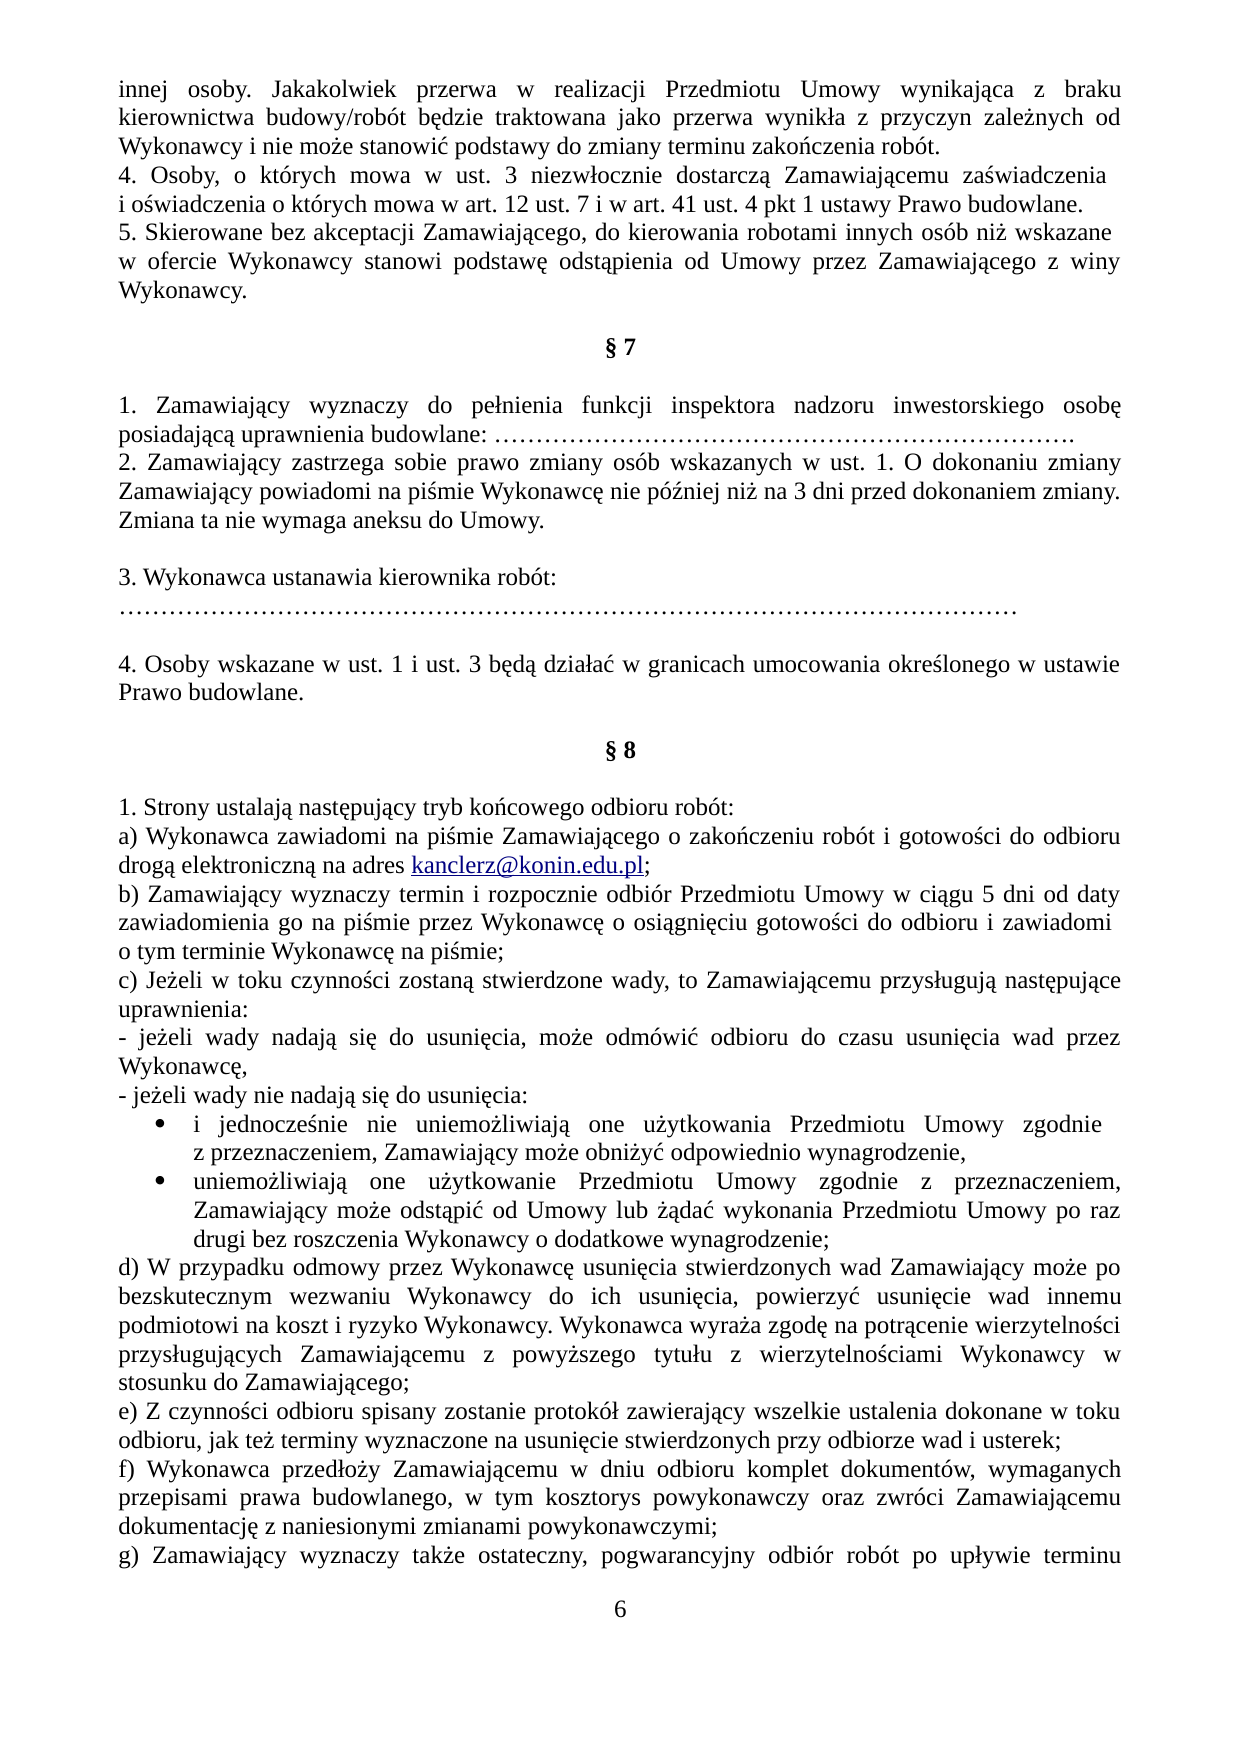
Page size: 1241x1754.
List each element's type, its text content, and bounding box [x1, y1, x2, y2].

text g) Zamawiający wyznaczy także ostateczny, pogwarancyjny odbiór robót po upływie terminu [118, 1540, 1122, 1569]
text § 8 [118, 735, 1122, 764]
text - jeżeli wady nadają się do usunięcia, może odmówić odbioru do czasu usunięcia wad przez Wykonawcę, [118, 1022, 1122, 1080]
list uniemożliwiają one użytkowanie Przedmiotu Umowy zgodnie z przeznaczeniem, Zamawiający może odstąpić od Umowy lub żądać wykonania Przedmiotu Umowy po raz drugi bez roszczenia Wykonawcy o dodatkowe wynagrodzenie; [156, 1166, 1122, 1252]
text 2. Zamawiający zastrzega sobie prawo zmiany osób wskazanych w ust. 1. O dokonaniu zmiany Zamawiający powiadomi na piśmie Wykonawcę nie później niż na 3 dni przed dokonaniem zmiany. Zmiana ta nie wymaga aneksu do Umowy. [118, 447, 1122, 534]
text a) Wykonawca zawiadomi na piśmie Zamawiającego o zakończeniu robót i gotowości do odbioru drogą elektroniczną na adres kanclerz@konin.edu.pl; [118, 821, 1122, 879]
text innej osoby. Jakakolwiek przerwa w realizacji Przedmiotu Umowy wynikająca z braku kierownictwa budowy/robót będzie traktowana jako przerwa wynikła z przyczyn zależnych od Wykonawcy i nie może stanowić podstawy do zmiany terminu zakończenia robót. [118, 74, 1122, 160]
text § 7 [118, 332, 1122, 361]
text 5. Skierowane bez akceptacji Zamawiającego, do kierowania robotami innych osób niż wskazane w ofercie Wykonawcy stanowi podstawę odstąpienia od Umowy przez Zamawiającego z winy Wykonawcy. [118, 217, 1122, 304]
text 4. Osoby wskazane w ust. 1 i ust. 3 będą działać w granicach umocowania określonego w ustawie Prawo budowlane. [118, 649, 1122, 706]
text 1. Strony ustalają następujący tryb końcowego odbioru robót: [118, 792, 1122, 821]
text 3. Wykonawca ustanawia kierownika robót: [118, 562, 1122, 591]
text e) Z czynności odbioru spisany zostanie protokół zawierający wszelkie ustalenia dokonane w toku odbioru, jak też terminy wyznaczone na usunięcie stwierdzonych przy odbiorze wad i usterek; [118, 1396, 1122, 1454]
text ……………………………………………………………………………………………… [118, 591, 1122, 620]
text 1. Zamawiający wyznaczy do pełnienia funkcji inspektora nadzoru inwestorskiego osobę posiadającą uprawnienia budowlane: ……………………………………………………………. [118, 390, 1122, 447]
text 4. Osoby, o których mowa w ust. 3 niezwłocznie dostarczą Zamawiającemu zaświadczenia i oświadczenia o których mowa w art. 12 ust. 7 i w art. 41 ust. 4 pkt 1 ustawy Prawo budowlane. [118, 160, 1122, 217]
text b) Zamawiający wyznaczy termin i rozpocznie odbiór Przedmiotu Umowy w ciągu 5 dni od daty zawiadomienia go na piśmie przez Wykonawcę o osiągnięciu gotowości do odbioru i zawiadomi o tym terminie Wykonawcę na piśmie; [118, 879, 1122, 965]
text f) Wykonawca przedłoży Zamawiającemu w dniu odbioru komplet dokumentów, wymaganych przepisami prawa budowlanego, w tym kosztorys powykonawczy oraz zwróci Zamawiającemu dokumentację z naniesionymi zmianami powykonawczymi; [118, 1454, 1122, 1540]
list i jednocześnie nie uniemożliwiają one użytkowania Przedmiotu Umowy zgodnie z przeznaczeniem, Zamawiający może obniżyć odpowiednio wynagrodzenie, [156, 1109, 1122, 1166]
text - jeżeli wady nie nadają się do usunięcia: [118, 1080, 1122, 1109]
text c) Jeżeli w toku czynności zostaną stwierdzone wady, to Zamawiającemu przysługują następujące uprawnienia: [118, 965, 1122, 1022]
text d) W przypadku odmowy przez Wykonawcę usunięcia stwierdzonych wad Zamawiający może po bezskutecznym wezwaniu Wykonawcy do ich usunięcia, powierzyć usunięcie wad innemu podmiotowi na koszt i ryzyko Wykonawcy. Wykonawca wyraża zgodę na potrącenie wierzytelności przysługujących Zamawiającemu z powyższego tytułu z wierzytelnościami Wykonawcy w stosunku do Zamawiającego; [118, 1252, 1122, 1396]
